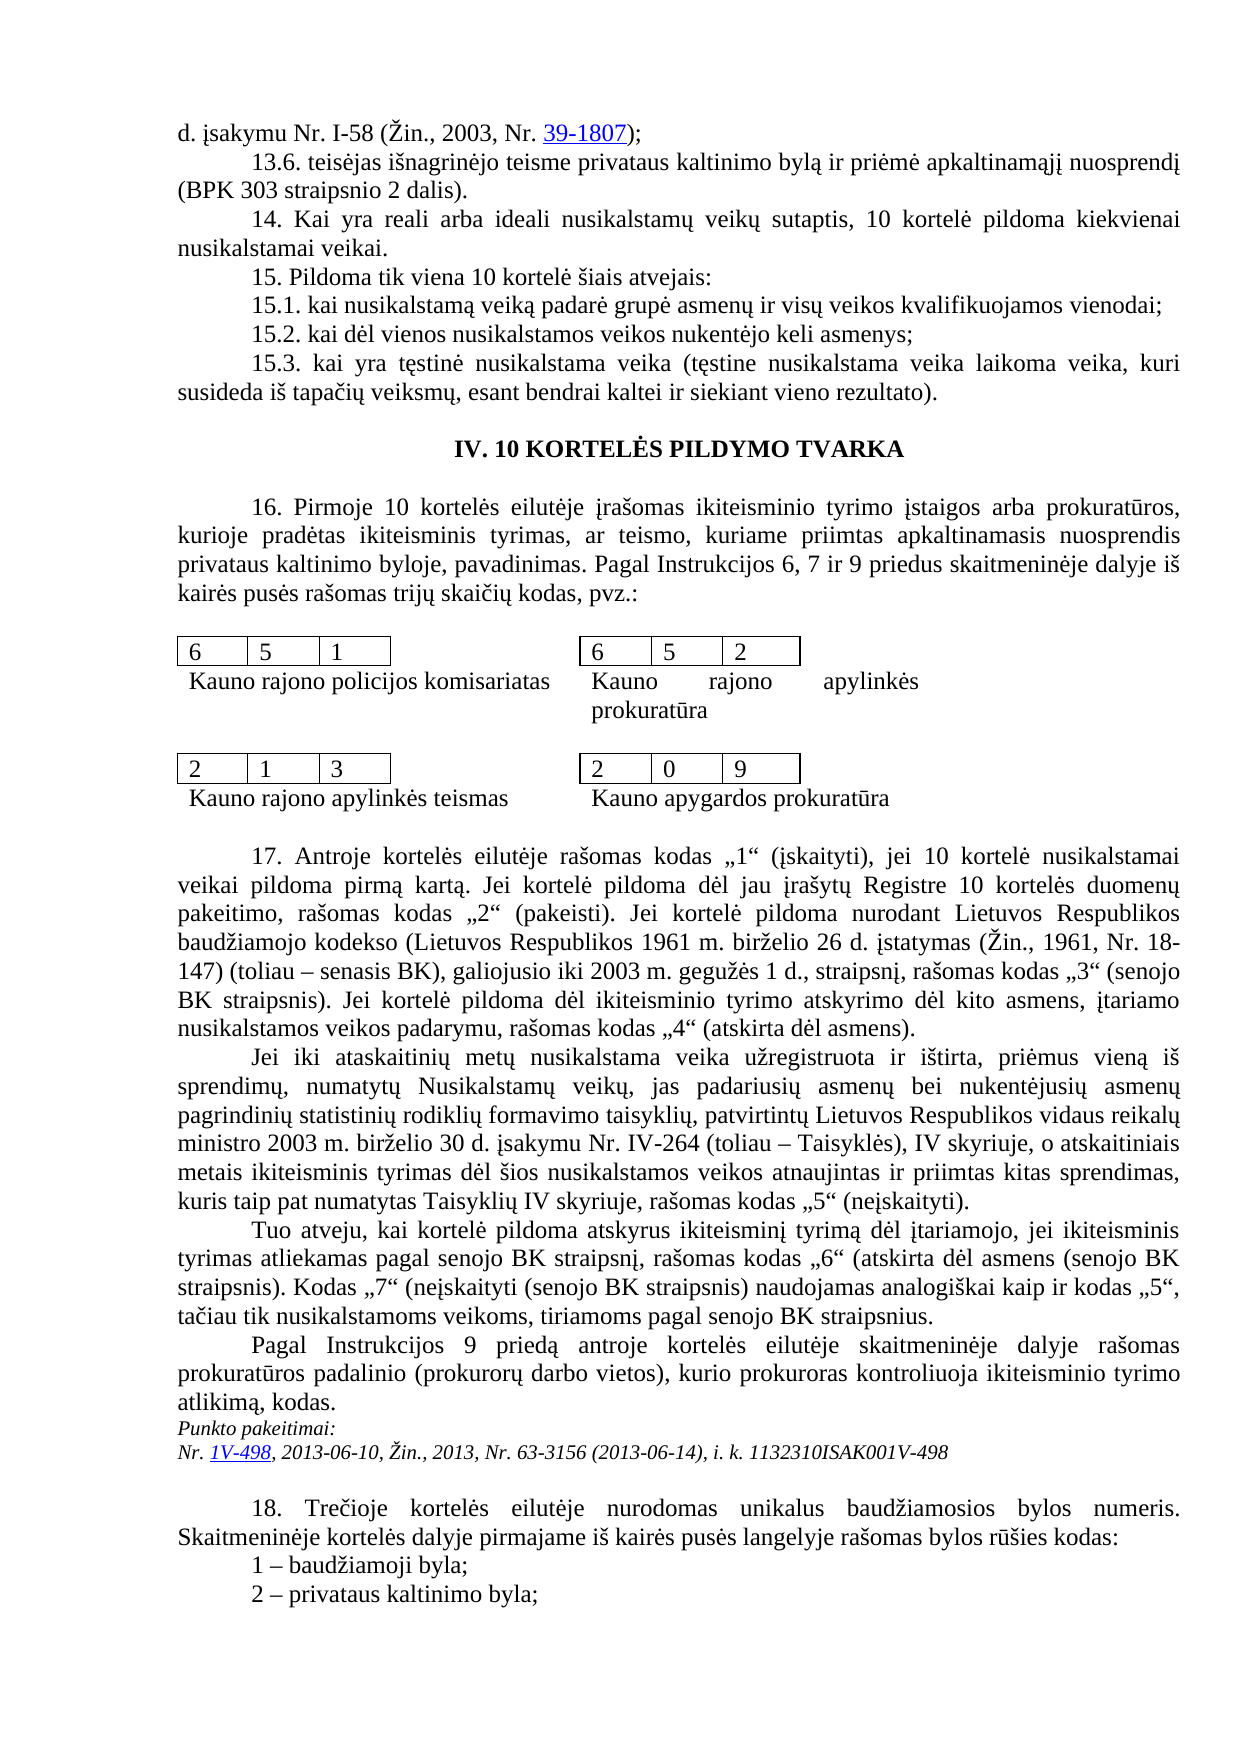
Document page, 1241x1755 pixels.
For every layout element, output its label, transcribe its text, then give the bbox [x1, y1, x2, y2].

table_header 3 [320, 754, 390, 782]
table_cell Kauno apygardos prokuratūra [580, 783, 931, 812]
table_cell Kauno rajono apylinkės prokuratūra [580, 665, 931, 724]
table_header 0 [652, 754, 722, 782]
table_header 2 [581, 754, 651, 782]
table_header [391, 753, 579, 782]
table_header 5 [652, 637, 722, 665]
text Punkto pakeitimai: [177, 1416, 1181, 1440]
table_header [391, 636, 579, 665]
text IV. 10 KORTELĖS PILDYMO TVARKA [177, 434, 1181, 463]
table_header 6 [178, 637, 247, 665]
text 18. Trečioje kortelės eilutėje nurodomas unikalus baudžiamosios bylos numeris. Skaitmeninėje kortelės dalyje pirmajame iš kairės pusės langelyje rašomas bylos rūšies kodas: [177, 1493, 1181, 1550]
table_header [801, 636, 931, 665]
text 1 – baudžiamoji byla; [177, 1550, 1181, 1579]
table_header 1 [248, 754, 319, 782]
text 17. Antroje kortelės eilutėje rašomas kodas „1“ (įskaityti), jei 10 kortelė nusikalstamai veikai pildoma pirmą kartą. Jei kortelė pildoma dėl jau įrašytų Registre 10 kortelės duomenų pakeitimo, rašomas kodas „2“ (pakeisti). Jei kortelė pildoma nurodant Lietuvos Respublikos baudžiamojo kodekso (Lietuvos Respublikos 1961 m. birželio 26 d. įstatymas (Žin., 1961, Nr. 18-147) (toliau – senasis BK), galiojusio iki 2003 m. gegužės 1 d., straipsnį, rašomas kodas „3“ (senojo BK straipsnis). Jei kortelė pildoma dėl ikiteisminio tyrimo atskyrimo dėl kito asmens, įtariamo nusikalstamos veikos padarymu, rašomas kodas „4“ (atskirta dėl asmens). [177, 841, 1181, 1042]
table_header 9 [723, 754, 799, 782]
table_cell Kauno rajono policijos komisariatas [177, 665, 580, 724]
text 2 – privataus kaltinimo byla; [177, 1579, 1181, 1608]
table_header 6 [581, 637, 651, 665]
text Nr. 1V-498, 2013-06-10, Žin., 2013, Nr. 63-3156 (2013-06-14), i. k. 1132310ISAK001V-498 [177, 1440, 1181, 1464]
text d. įsakymu Nr. I-58 (Žin., 2003, Nr. 39-1807); [177, 118, 1181, 147]
table_cell Kauno rajono apylinkės teismas [177, 783, 580, 812]
table_header 1 [320, 637, 390, 665]
text Pagal Instrukcijos 9 priedą antroje kortelės eilutėje skaitmeninėje dalyje rašomas prokuratūros padalinio (prokurorų darbo vietos), kurio prokuroras kontroliuoja ikiteisminio tyrimo atlikimą, kodas. [177, 1330, 1181, 1416]
text 15. Pildoma tik viena 10 kortelė šiais atvejais: [177, 262, 1181, 291]
text Jei iki ataskaitinių metų nusikalstama veika užregistruota ir ištirta, priėmus vieną iš sprendimų, numatytų Nusikalstamų veikų, jas padariusių asmenų bei nukentėjusių asmenų pagrindinių statistinių rodiklių formavimo taisyklių, patvirtintų Lietuvos Respublikos vidaus reikalų ministro 2003 m. birželio 30 d. įsakymu Nr. IV-264 (toliau – Taisyklės), IV skyriuje, o atskaitiniais metais ikiteisminis tyrimas dėl šios nusikalstamos veikos atnaujintas ir priimtas kitas sprendimas, kuris taip pat numatytas Taisyklių IV skyriuje, rašomas kodas „5“ (neįskaityti). [177, 1042, 1181, 1215]
text 14. Kai yra reali arba ideali nusikalstamų veikų sutaptis, 10 kortelė pildoma kiekvienai nusikalstamai veikai. [177, 204, 1181, 262]
table_header 2 [723, 637, 799, 665]
text Tuo atveju, kai kortelė pildoma atskyrus ikiteisminį tyrimą dėl įtariamojo, jei ikiteisminis tyrimas atliekamas pagal senojo BK straipsnį, rašomas kodas „6“ (atskirta dėl asmens (senojo BK straipsnis). Kodas „7“ (neįskaityti (senojo BK straipsnis) naudojamas analogiškai kaip ir kodas „5“, tačiau tik nusikalstamoms veikoms, tiriamoms pagal senojo BK straipsnius. [177, 1215, 1181, 1330]
table_header [801, 753, 931, 782]
table_header 2 [178, 754, 247, 782]
text 13.6. teisėjas išnagrinėjo teisme privataus kaltinimo bylą ir priėmė apkaltinamąjį nuosprendį (BPK 303 straipsnio 2 dalis). [177, 147, 1181, 204]
text 15.1. kai nusikalstamą veiką padarė grupė asmenų ir visų veikos kvalifikuojamos vienodai; [177, 291, 1181, 319]
text 16. Pirmoje 10 kortelės eilutėje įrašomas ikiteisminio tyrimo įstaigos arba prokuratūros, kurioje pradėtas ikiteisminis tyrimas, ar teismo, kuriame priimtas apkaltinamasis nuosprendis privataus kaltinimo byloje, pavadinimas. Pagal Instrukcijos 6, 7 ir 9 priedus skaitmeninėje dalyje iš kairės pusės rašomas trijų skaičių kodas, pvz.: [177, 492, 1181, 607]
text 15.3. kai yra tęstinė nusikalstama veika (tęstine nusikalstama veika laikoma veika, kuri susideda iš tapačių veiksmų, esant bendrai kaltei ir siekiant vieno rezultato). [177, 348, 1181, 406]
table_header 5 [248, 637, 319, 665]
text 15.2. kai dėl vienos nusikalstamos veikos nukentėjo keli asmenys; [177, 319, 1181, 348]
